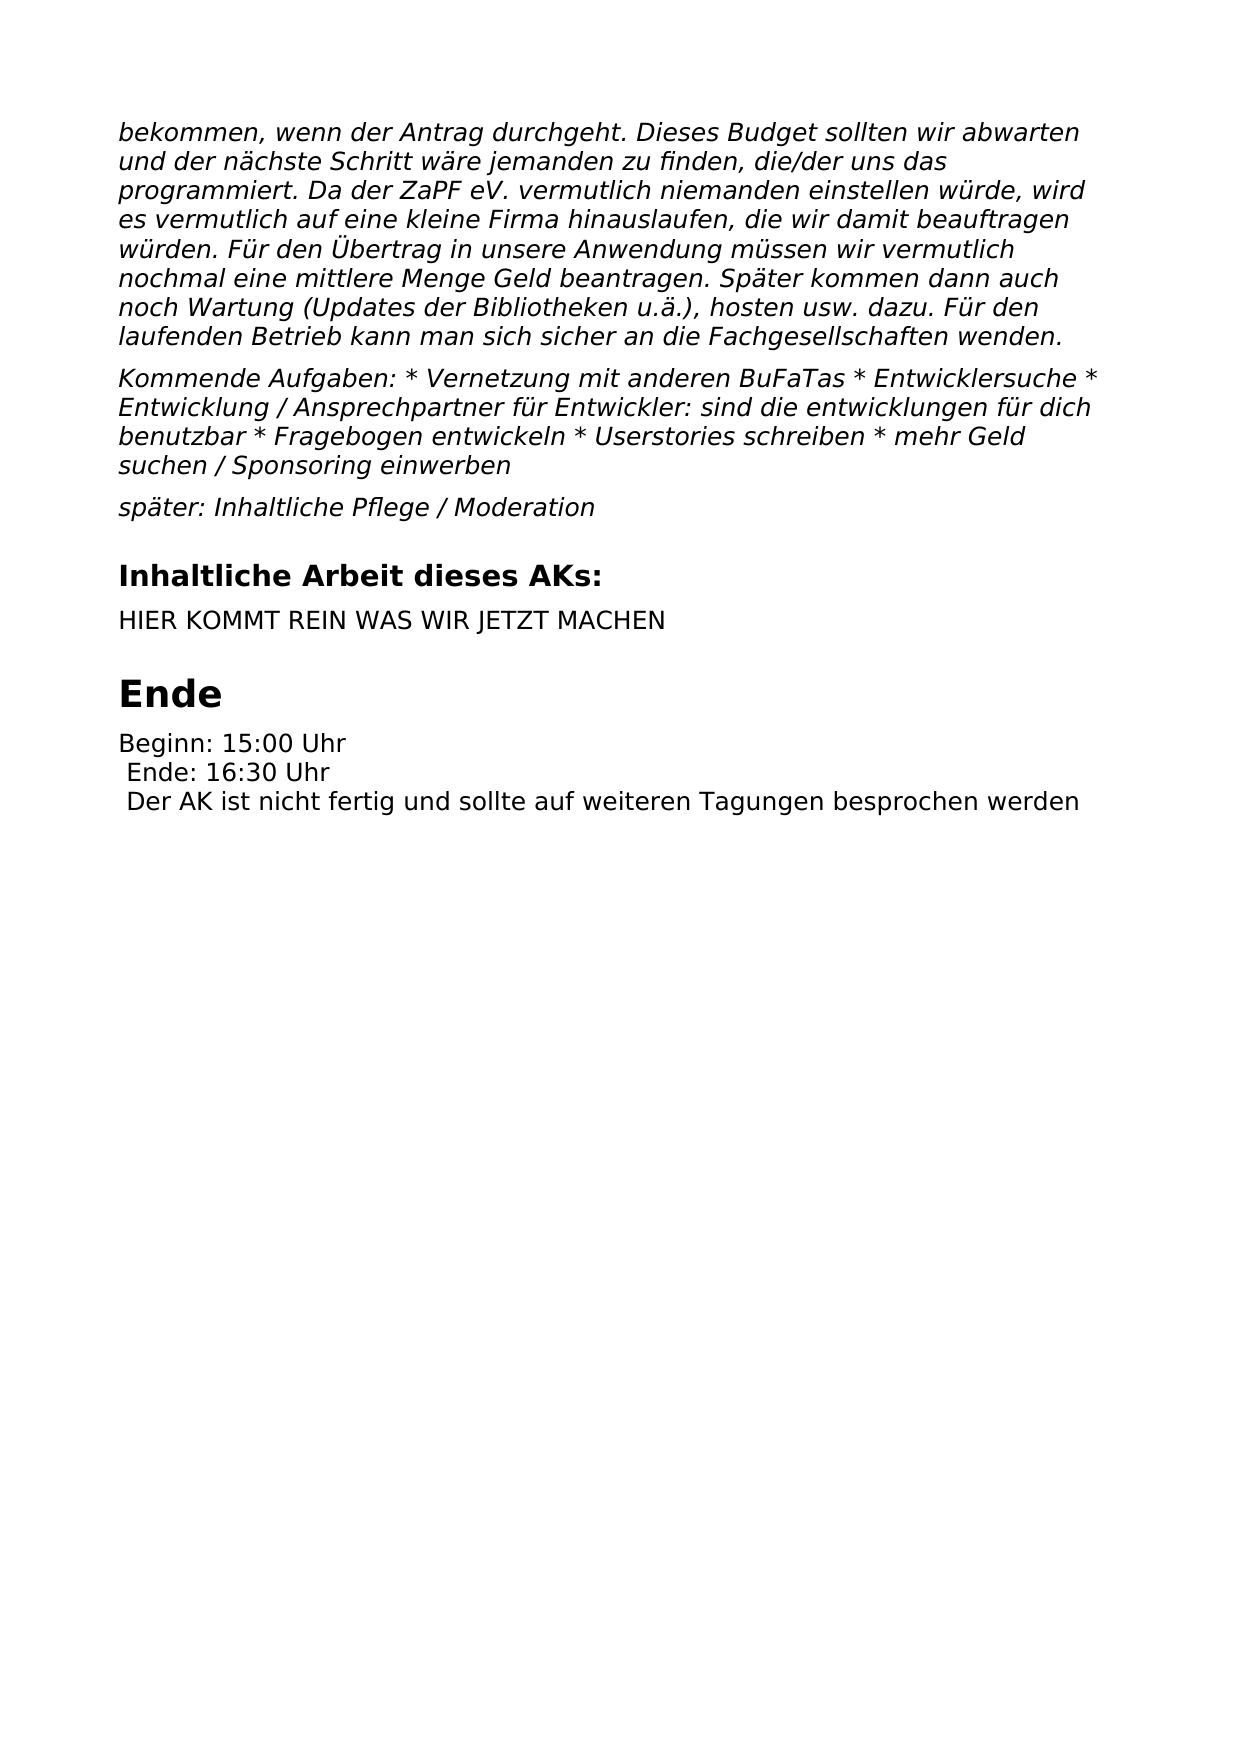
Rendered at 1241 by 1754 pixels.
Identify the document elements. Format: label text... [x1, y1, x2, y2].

subtitle Ende [118, 673, 1122, 717]
subtitle Inhaltliche Arbeit dieses AKs: [118, 560, 1122, 594]
text Kommende Aufgaben: * Vernetzung mit anderen BuFaTas * Entwicklersuche * Entwicklung / Ansprechpartner für Entwickler: sind die entwicklungen für dich benutzbar * Fragebogen entwickeln * Userstories schreiben * mehr Geld suchen / Sponsoring einwerben [118, 364, 1122, 481]
text später: Inhaltliche Pflege / Moderation [118, 493, 1122, 522]
text HIER KOMMT REIN WAS WIR JETZT MACHEN [118, 606, 1122, 635]
text bekommen, wenn der Antrag durchgeht. Dieses Budget sollten wir abwarten und der nächste Schritt wäre jemanden zu finden, die/der uns das programmiert. Da der ZaPF eV. vermutlich niemanden einstellen würde, wird es vermutlich auf eine kleine Firma hinauslaufen, die wir damit beauftragen würden. Für den Übertrag in unsere Anwendung müssen wir vermutlich nochmal eine mittlere Menge Geld beantragen. Später kommen dann auch noch Wartung (Updates der Bibliotheken u.ä.), hosten usw. dazu. Für den laufenden Betrieb kann man sich sicher an die Fachgesellschaften wenden. [118, 118, 1122, 351]
text Beginn: 15:00 Uhr Ende: 16:30 Uhr Der AK ist nicht fertig und sollte auf weiteren Tagungen besprochen werden [118, 729, 1122, 817]
